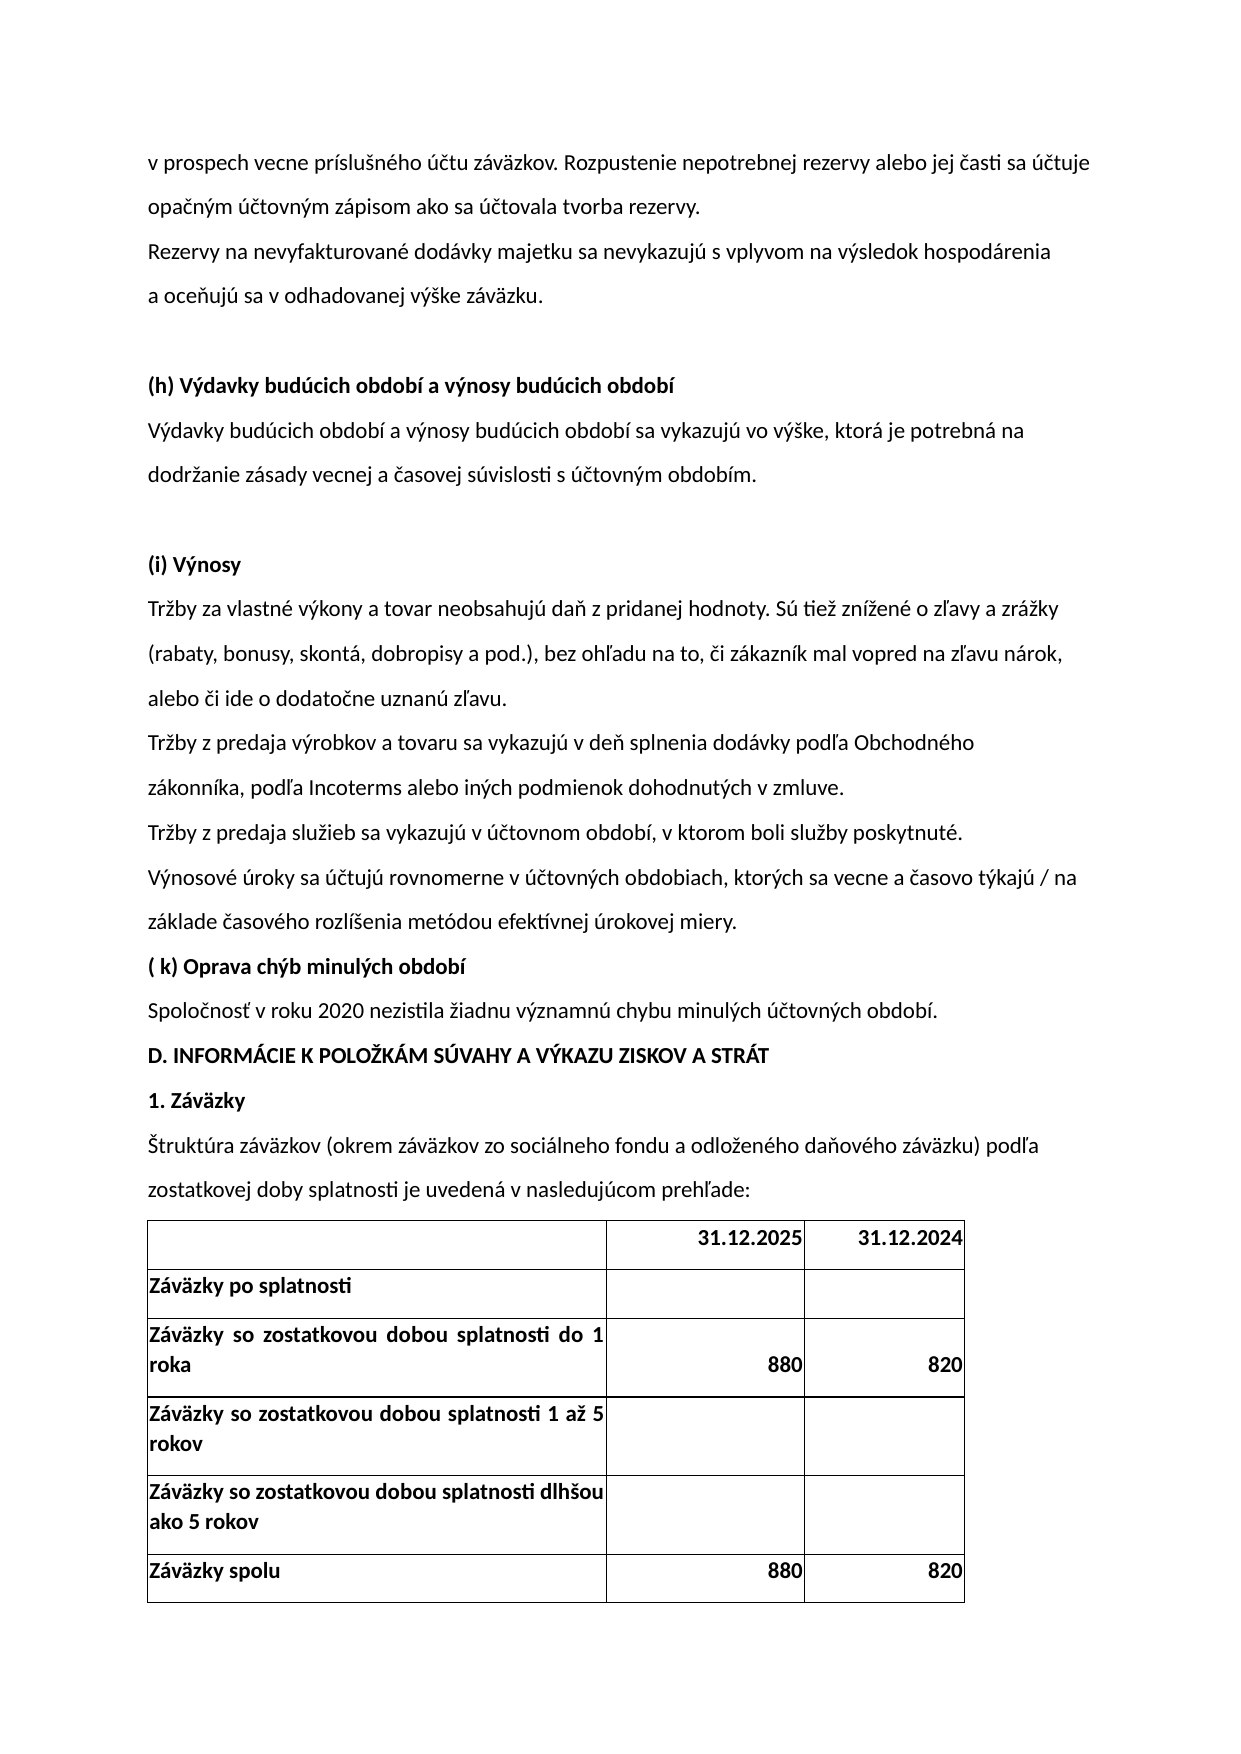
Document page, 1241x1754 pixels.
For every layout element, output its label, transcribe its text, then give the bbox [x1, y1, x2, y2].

text Spoločnosť v roku 2020 nezistila žiadnu významnú chybu minulých účtovných období. [148, 997, 1093, 1025]
table_cell Záväzky po splatnosti [148, 1270, 606, 1318]
text Štruktúra záväzkov (okrem záväzkov zo sociálneho fondu a odloženého daňového záväzku) podľa [148, 1131, 1093, 1159]
table_header 31.12.2025 [607, 1221, 804, 1269]
table_cell [805, 1476, 964, 1553]
table_cell 820 [805, 1555, 964, 1602]
table_cell [607, 1270, 804, 1318]
text Tržby z predaja služieb sa vykazujú v účtovnom období, v ktorom boli služby poskytnuté. [148, 818, 1093, 846]
text (i) Výnosy [148, 550, 1093, 578]
table_cell [805, 1398, 964, 1475]
text ( k) Oprava chýb minulých období [148, 952, 1093, 980]
text D. INFORMÁCIE K POLOŽKÁM SÚVAHY A VÝKAZU ZISKOV A STRÁT [148, 1041, 1093, 1069]
table_cell 880 [607, 1319, 804, 1396]
text alebo či ide o dodatočne uznanú zľavu. [148, 684, 1093, 712]
table_cell Záväzky spolu [148, 1555, 606, 1602]
text Výnosové úroky sa účtujú rovnomerne v účtovných obdobiach, ktorých sa vecne a časovo týkajú / na [148, 863, 1093, 891]
table_cell 880 [607, 1555, 804, 1602]
text zostatkovej doby splatnosti je uvedená v nasledujúcom prehľade: [148, 1175, 1093, 1203]
text Tržby z predaja výrobkov a tovaru sa vykazujú v deň splnenia dodávky podľa Obchodného [148, 728, 1093, 757]
text Tržby za vlastné výkony a tovar neobsahujú daň z pridanej hodnoty. Sú tiež znížené o zľavy a zrážky [148, 594, 1093, 622]
text 1. Záväzky [148, 1086, 1093, 1114]
table_cell Záväzky so zostatkovou dobou splatnosti do 1 roka [148, 1319, 606, 1396]
text zákonníka, podľa Incoterms alebo iných podmienok dohodnutých v zmluve. [148, 773, 1093, 801]
text Rezervy na nevyfakturované dodávky majetku sa nevykazujú s vplyvom na výsledok hospodárenia [148, 237, 1093, 265]
table_header [148, 1221, 606, 1269]
table_header 31.12.2024 [805, 1221, 964, 1269]
text základe časového rozlíšenia metódou efektívnej úrokovej miery. [148, 907, 1093, 935]
table_cell 820 [805, 1319, 964, 1396]
text (rabaty, bonusy, skontá, dobropisy a pod.), bez ohľadu na to, či zákazník mal vopred na zľavu nárok, [148, 639, 1093, 667]
table_cell Záväzky so zostatkovou dobou splatnosti 1 až 5 rokov [148, 1398, 606, 1475]
table_cell [607, 1476, 804, 1553]
text v prospech vecne príslušného účtu záväzkov. Rozpustenie nepotrebnej rezervy alebo jej časti sa účtuje [148, 148, 1093, 176]
text dodržanie zásady vecnej a časovej súvislosti s účtovným obdobím. [148, 460, 1093, 488]
text a oceňujú sa v odhadovanej výške záväzku. [148, 282, 1093, 310]
table_cell [607, 1398, 804, 1475]
table_cell Záväzky so zostatkovou dobou splatnosti dlhšou ako 5 rokov [148, 1476, 606, 1553]
table_cell [805, 1270, 964, 1318]
text opačným účtovným zápisom ako sa účtovala tvorba rezervy. [148, 192, 1093, 220]
text (h) Výdavky budúcich období a výnosy budúcich období [148, 371, 1093, 399]
text Výdavky budúcich období a výnosy budúcich období sa vykazujú vo výške, ktorá je potrebná na [148, 416, 1093, 444]
